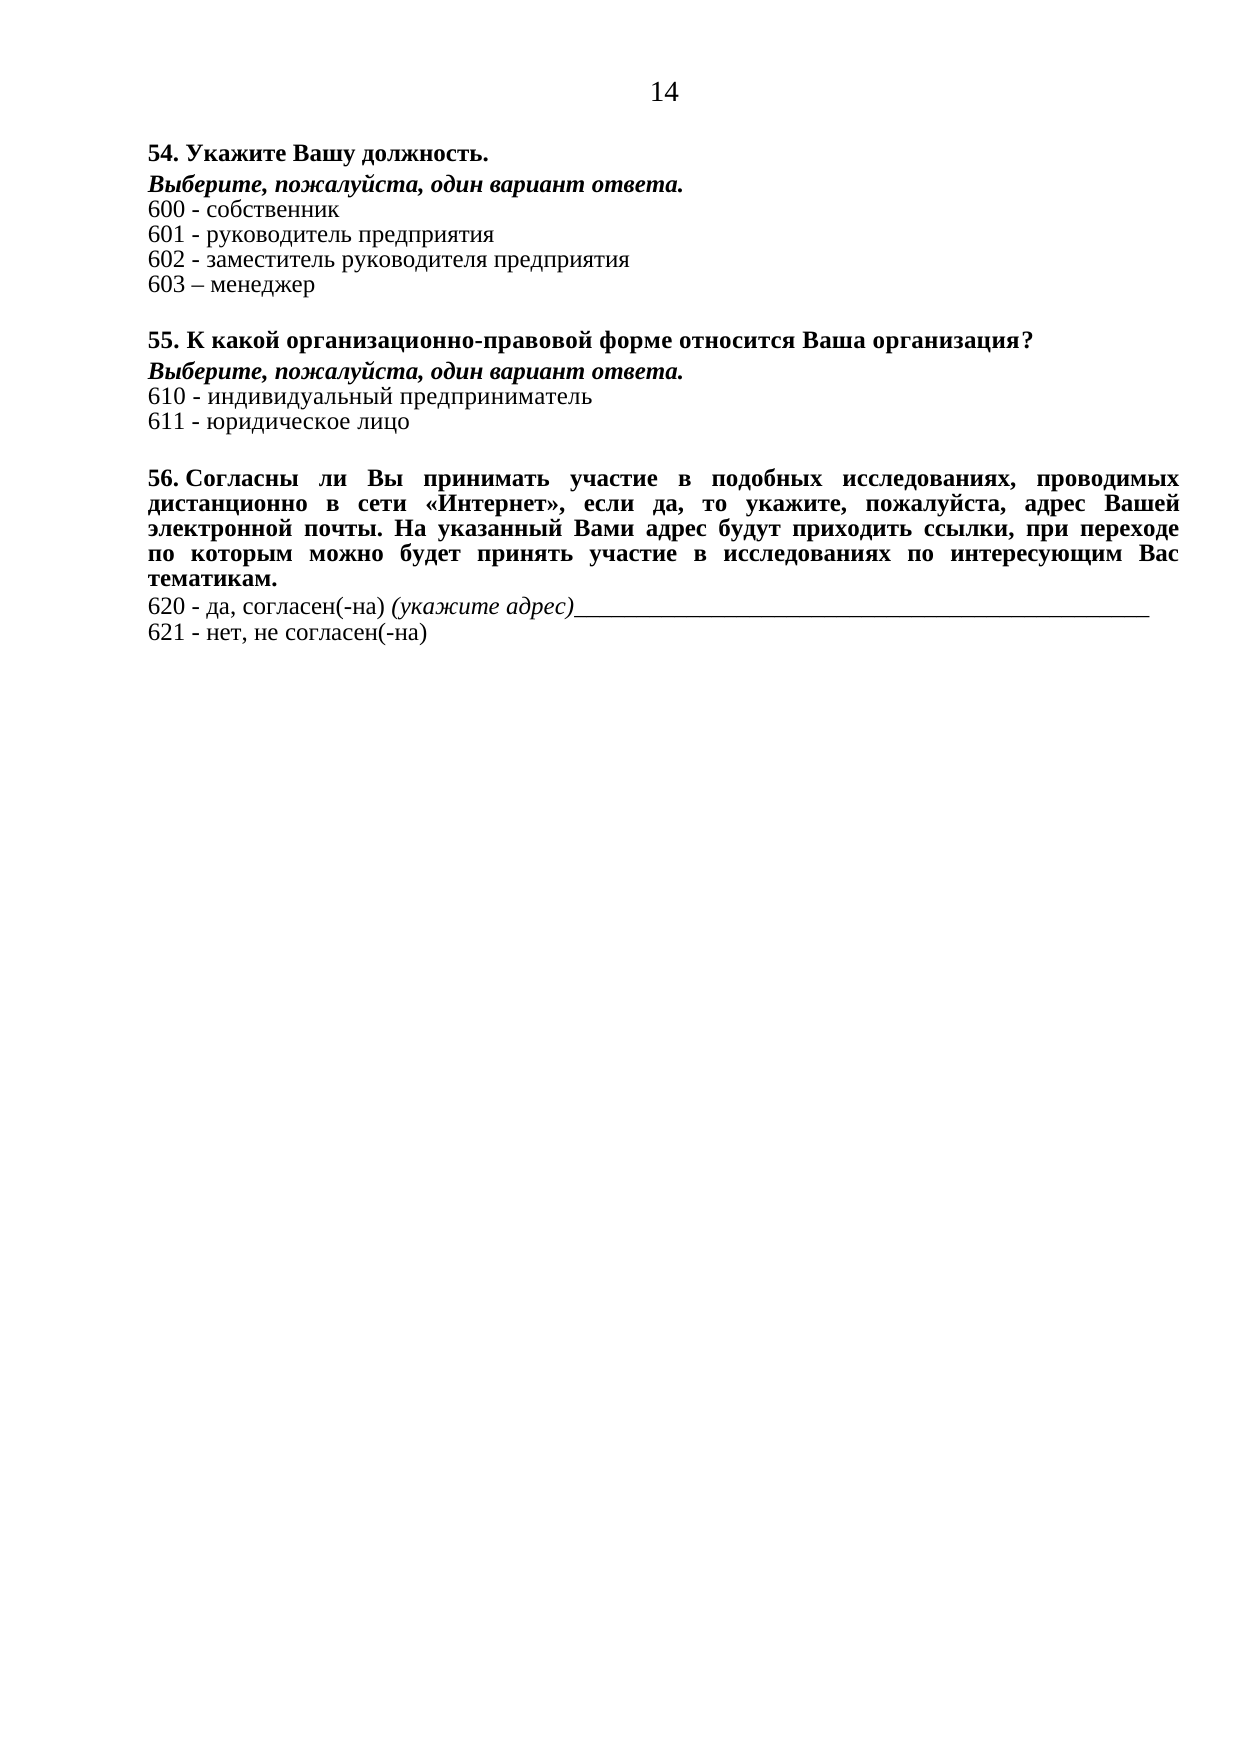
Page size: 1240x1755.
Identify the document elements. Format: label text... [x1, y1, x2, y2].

text Выберите, пожалуйста, один вариант ответа. [148, 172, 1181, 197]
text 601 - руководитель предприятия [148, 222, 1181, 247]
text 56. Согласны ли Вы принимать участие в подобных исследованиях, проводимых дистанционно в сети «Интернет», если да, то укажите, пожалуйста, адрес Вашей электронной почты. На указанный Вами адрес будут приходить ссылки, при переходе по которым можно будет принять участие в исследованиях по интересующим Вас тематикам. [148, 466, 1181, 591]
text 603 – менеджер [148, 272, 1181, 297]
text 611 - юридическое лицо [148, 410, 1181, 435]
text 621 - нет, не согласен(-на) [148, 620, 1181, 645]
text 610 - индивидуальный предприниматель [148, 385, 1181, 410]
text 602 - заместитель руководителя предприятия [148, 247, 1181, 272]
text 55. К какой организационно-правовой форме относится Ваша организация? [148, 328, 1181, 353]
text Выберите, пожалуйста, один вариант ответа. [148, 360, 1181, 385]
text 54. Укажите Вашу должность. [148, 141, 1181, 166]
text 620 - да, согласен(-на) (укажите адрес)______________________________________________ [148, 591, 1181, 620]
text 600 - собственник [148, 197, 1181, 222]
